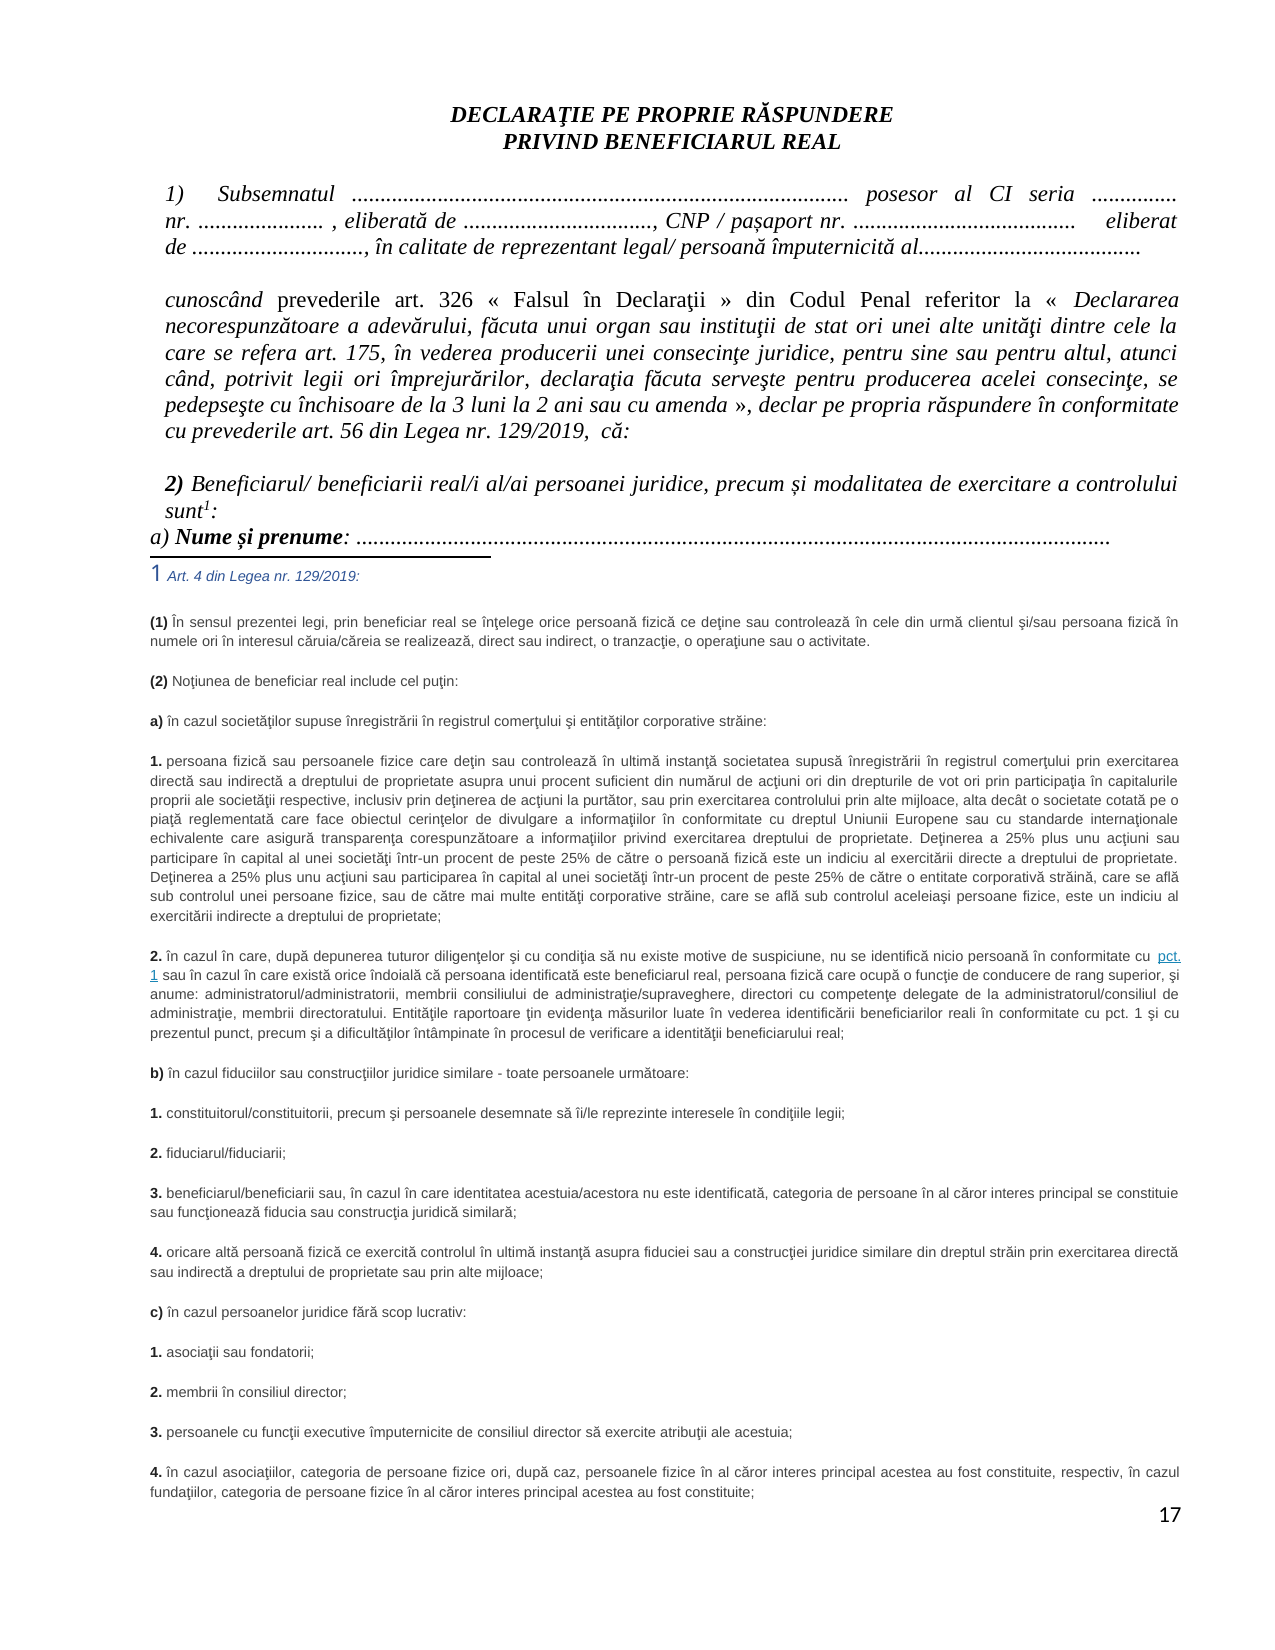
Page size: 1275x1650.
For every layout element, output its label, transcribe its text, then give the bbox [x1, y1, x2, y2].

text 3. beneficiarul/beneficiarii sau, în cazul în care identitatea acestuia/acestora nu este identificată, categoria de persoane în al căror interes principal se constituie sau funcţionează fiducia sau construcţia juridică similară; [150, 1185, 1181, 1221]
table_header a) Nume și prenume: .................................................................................................................................... [58, 523, 1207, 556]
text 2. membrii în consiliul director; [150, 1384, 1181, 1401]
text 3. persoanele cu funcţii executive împuternicite de consiliul director să exercite atribuţii ale acestuia; [150, 1424, 1181, 1441]
text (2) Noţiunea de beneficiar real include cel puţin: [150, 673, 1181, 689]
text a) în cazul societăţilor supuse înregistrării în registrul comerţului şi entităţilor corporative străine: [150, 713, 1181, 730]
text PRIVIND BENEFICIARUL REAL [165, 128, 1181, 154]
text DECLARAŢIE PE PROPRIE RĂSPUNDERE [165, 101, 1181, 128]
text cunoscând prevederile art. 326 « Falsul în Declaraţii » din Codul Penal referitor la « Declararea necorespunzătoare a adevărului, făcuta unui organ sau instituţii de stat ori unei alte unităţi dintre cele la care se refera art. 175, în vederea producerii unei consecinţe juridice, pentru sine sau pentru altul, atunci când, potrivit legii ori împrejurărilor, declaraţia făcuta serveşte pentru producerea acelei consecinţe, se pedepseşte cu închisoare de la 3 luni la 2 ani sau cu amenda », declar pe propria răspundere în conformitate cu prevederile art. 56 din Legea nr. 129/2019, că: [165, 286, 1181, 444]
text 2. fiduciarul/fiduciarii; [150, 1145, 1181, 1161]
text c) în cazul persoanelor juridice fără scop lucrativ: [150, 1303, 1181, 1320]
text 2) Beneficiarul/ beneficiarii real/i al/ai persoanei juridice, precum și modalitatea de exercitare a controlului sunt: [165, 470, 1181, 523]
text 1) Subsemnatul ....................................................................................... posesor al CI seria ............... nr. ...................... , eliberată de ................................., CNP / pașaport nr. ....................................... eliberat de .............................., în calitate de reprezentant legal/ persoană împuternicită al....................................... [165, 180, 1181, 259]
text 2. în cazul în care, după depunerea tuturor diligenţelor şi cu condiţia să nu existe motive de suspiciune, nu se identifică nicio persoană în conformitate cu pct. 1 sau în cazul în care există orice îndoială că persoana identificată este beneficiarul real, persoana fizică care ocupă o funcţie de conducere de rang superior, şi anume: administratorul/administratorii, membrii consiliului de administraţie/supraveghere, directori cu competenţe delegate de la administratorul/consiliul de administraţie, membrii directoratului. Entităţile raportoare ţin evidenţa măsurilor luate în vederea identificării beneficiarilor reali în conformitate cu pct. 1 şi cu prezentul punct, precum şi a dificultăţilor întâmpinate în procesul de verificare a identităţii beneficiarului real; [150, 947, 1181, 1041]
text 4. oricare altă persoană fizică ce exercită controlul în ultimă instanţă asupra fiduciei sau a construcţiei juridice similare din dreptul străin prin exercitarea directă sau indirectă a dreptului de proprietate sau prin alte mijloace; [150, 1244, 1181, 1280]
text 1. asociaţii sau fondatorii; [150, 1344, 1181, 1360]
text 1. constituitorul/constituitorii, precum şi persoanele desemnate să îi/le reprezinte interesele în condiţiile legii; [150, 1104, 1181, 1121]
subtitle Art. 4 din Legea nr. 129/2019: [150, 557, 1181, 588]
text 4. în cazul asociaţiilor, categoria de persoane fizice ori, după caz, persoanele fizice în al căror interes principal acestea au fost constituite, respectiv, în cazul fundaţiilor, categoria de persoane fizice în al căror interes principal acestea au fost constituite; [150, 1464, 1181, 1500]
text b) în cazul fiduciilor sau construcţiilor juridice similare - toate persoanele următoare: [150, 1064, 1181, 1081]
text 1. persoana fizică sau persoanele fizice care deţin sau controlează în ultimă instanţă societatea supusă înregistrării în registrul comerţului prin exercitarea directă sau indirectă a dreptului de proprietate asupra unui procent suficient din numărul de acţiuni ori din drepturile de vot ori prin participaţia în capitalurile proprii ale societăţii respective, inclusiv prin deţinerea de acţiuni la purtător, sau prin exercitarea controlului prin alte mijloace, alta decât o societate cotată pe o piaţă reglementată care face obiectul cerinţelor de divulgare a informaţiilor în conformitate cu dreptul Uniunii Europene sau cu standarde internaţionale echivalente care asigură transparenţa corespunzătoare a informaţiilor privind exercitarea dreptului de proprietate. Deţinerea a 25% plus unu acţiuni sau participare în capital al unei societăţi într-un procent de peste 25% de către o persoană fizică este un indiciu al exercitării directe a dreptului de proprietate. Deţinerea a 25% plus unu acţiuni sau participarea în capital al unei societăţi într-un procent de peste 25% de către o entitate corporativă străină, care se află sub controlul unei persoane fizice, sau de către mai multe entităţi corporative străine, care se află sub controlul aceleiaşi persoane fizice, este un indiciu al exercitării indirecte a dreptului de proprietate; [150, 753, 1181, 924]
text (1) În sensul prezentei legi, prin beneficiar real se înţelege orice persoană fizică ce deţine sau controlează în cele din urmă clientul şi/sau persoana fizică în numele ori în interesul căruia/căreia se realizează, direct sau indirect, o tranzacţie, o operaţiune sau o activitate. [150, 613, 1181, 649]
